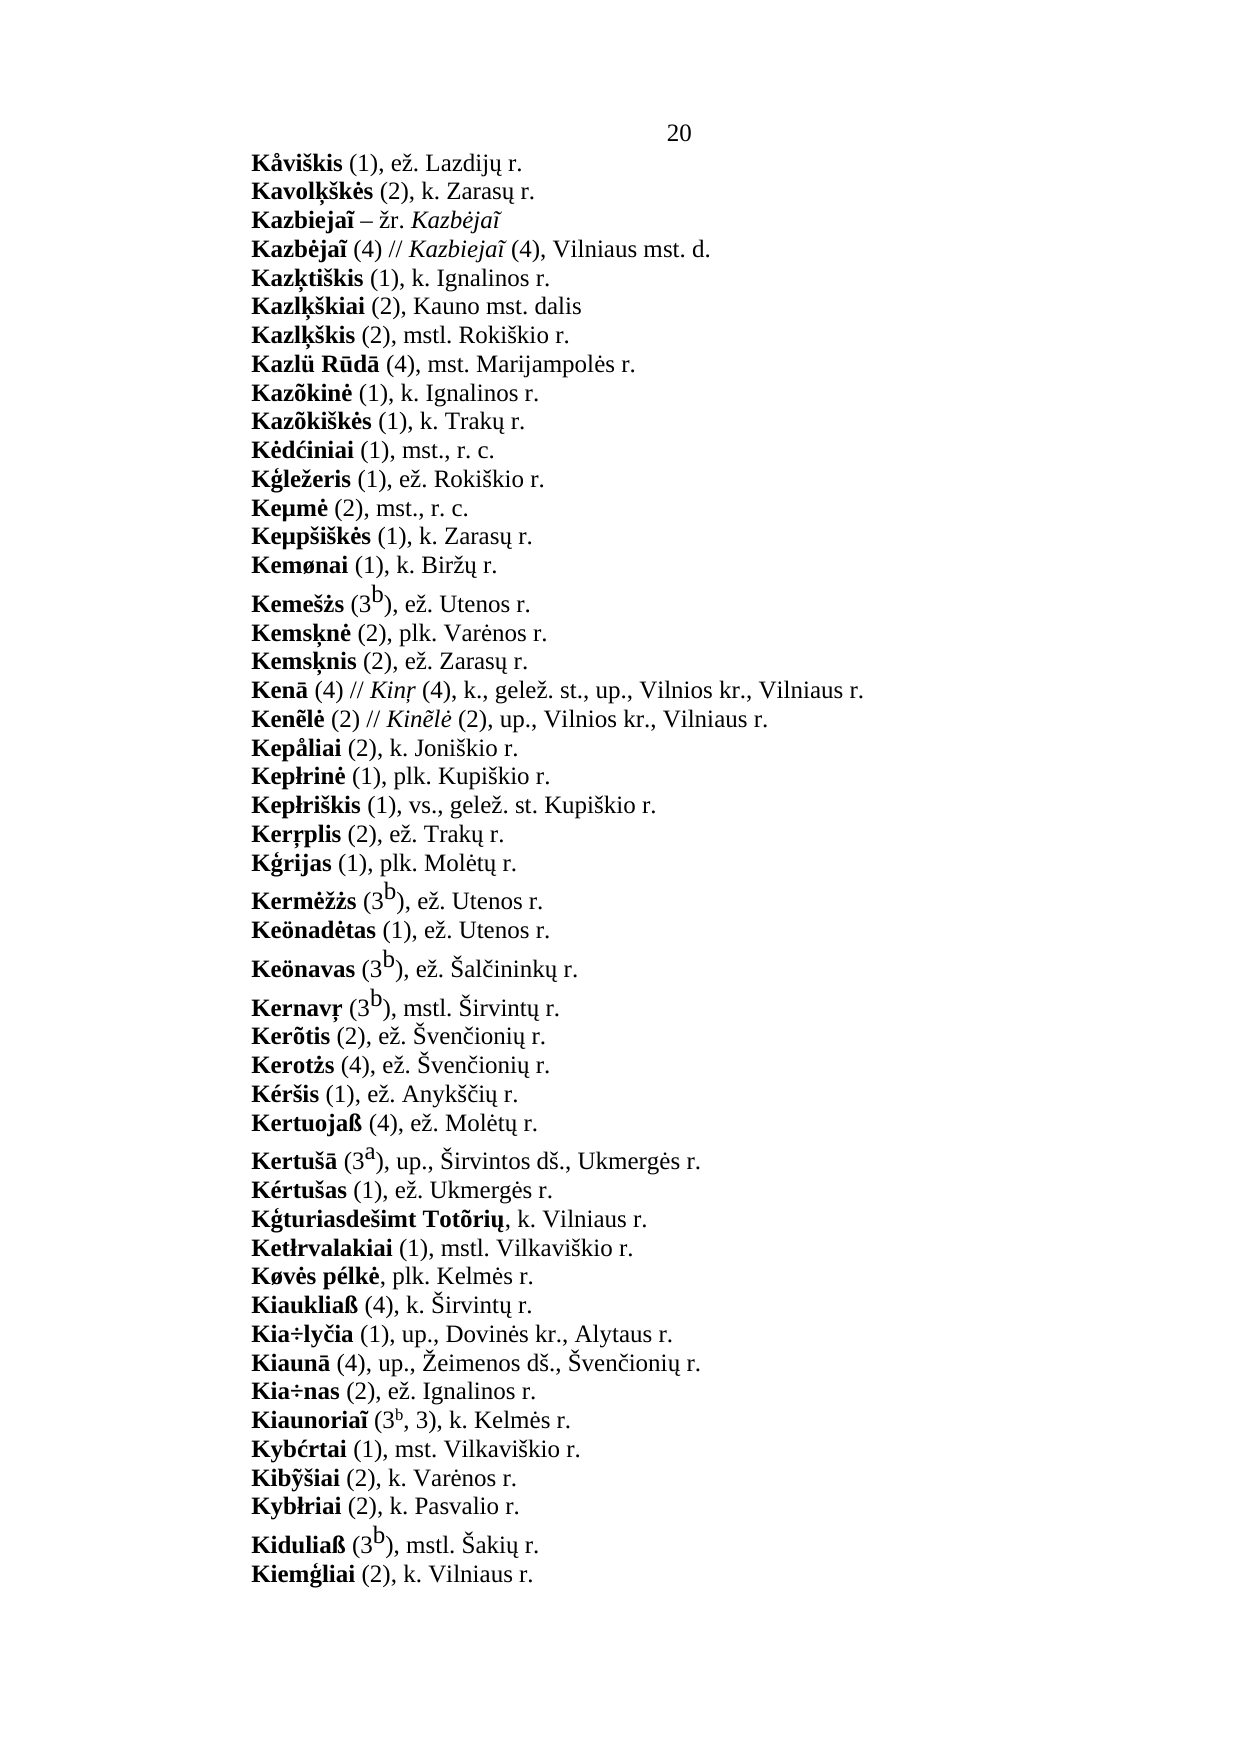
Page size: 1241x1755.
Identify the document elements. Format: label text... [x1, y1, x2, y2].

text Kiduliaß (3b), mstl. Šakių r. [177, 1520, 1181, 1559]
text Kėdćiniai (1), mst., r. c. [177, 435, 1181, 464]
text Kia÷nas (2), ež. Ignalinos r. [177, 1376, 1181, 1405]
text Kiaunā (4), up., Žeimenos dš., Švenčionių r. [177, 1348, 1181, 1376]
text Kazõkiškės (1), k. Trakų r. [177, 406, 1181, 435]
text Kybłriai (2), k. Pasvalio r. [177, 1491, 1181, 1520]
text Kazķtiškis (1), k. Ignalinos r. [177, 263, 1181, 291]
text Kiaunoriaĩ (3b, 3), k. Kelmės r. [177, 1405, 1181, 1434]
text Kģrijas (1), plk. Molėtų r. [177, 848, 1181, 876]
text Kazlķškis (2), mstl. Rokiškio r. [177, 320, 1181, 349]
text Keµpšiškės (1), k. Zarasų r. [177, 521, 1181, 550]
text Kepłriškis (1), vs., gelež. st. Kupiškio r. [177, 790, 1181, 819]
text Kazlü Rūdā (4), mst. Marijampolės r. [177, 349, 1181, 378]
text Keµmė (2), mst., r. c. [177, 493, 1181, 521]
text Kazbėjaĩ (4) // Kazbiejaĩ (4), Vilniaus mst. d. [177, 234, 1181, 263]
text Kemønai (1), k. Biržų r. [177, 550, 1181, 579]
text Kepłrinė (1), plk. Kupiškio r. [177, 761, 1181, 790]
text Kermėžżs (3b), ež. Utenos r. [177, 876, 1181, 915]
text Keönadėtas (1), ež. Utenos r. [177, 915, 1181, 944]
text Kavolķškės (2), k. Zarasų r. [177, 176, 1181, 205]
text Kertušā (3a), up., Širvintos dš., Ukmergės r. [177, 1136, 1181, 1175]
text Kernavŗ (3b), mstl. Širvintų r. [177, 983, 1181, 1021]
text Kiemģliai (2), k. Vilniaus r. [177, 1559, 1181, 1588]
text Kia÷lyčia (1), up., Dovinės kr., Alytaus r. [177, 1319, 1181, 1348]
text Køvės pélkė, plk. Kelmės r. [177, 1261, 1181, 1290]
text Kemsķnis (2), ež. Zarasų r. [177, 646, 1181, 675]
text Kemešżs (3b), ež. Utenos r. [177, 579, 1181, 618]
text Kepåliai (2), k. Joniškio r. [177, 733, 1181, 761]
text Kģturiasdešimt Totõrių, k. Vilniaus r. [177, 1204, 1181, 1233]
text Kģležeris (1), ež. Rokiškio r. [177, 464, 1181, 493]
text Kibỹšiai (2), k. Varėnos r. [177, 1463, 1181, 1491]
text Kenẽlė (2) // Kinẽlė (2), up., Vilnios kr., Vilniaus r. [177, 704, 1181, 733]
text Kazlķškiai (2), Kauno mst. dalis [177, 291, 1181, 320]
text Kéršis (1), ež. Anykščių r. [177, 1079, 1181, 1108]
text Kemsķnė (2), plk. Varėnos r. [177, 618, 1181, 646]
text Kazbiejaĩ – žr. Kazbėjaĩ [177, 205, 1181, 234]
text Kiaukliaß (4), k. Širvintų r. [177, 1290, 1181, 1319]
text Kerõtis (2), ež. Švenčionių r. [177, 1021, 1181, 1050]
text Kértušas (1), ež. Ukmergės r. [177, 1175, 1181, 1204]
text Kerotżs (4), ež. Švenčionių r. [177, 1050, 1181, 1079]
text Kertuojaß (4), ež. Molėtų r. [177, 1108, 1181, 1136]
text Kybćrtai (1), mst. Vilkaviškio r. [177, 1434, 1181, 1463]
text Kazõkinė (1), k. Ignalinos r. [177, 378, 1181, 406]
text Keönavas (3b), ež. Šalčininkų r. [177, 944, 1181, 983]
text Kenā (4) // Kinŗ (4), k., gelež. st., up., Vilnios kr., Vilniaus r. [177, 675, 1181, 704]
text Kåviškis (1), ež. Lazdijų r. [177, 148, 1181, 176]
text Ketłrvalakiai (1), mstl. Vilkaviškio r. [177, 1233, 1181, 1261]
text Kerŗplis (2), ež. Trakų r. [177, 819, 1181, 848]
